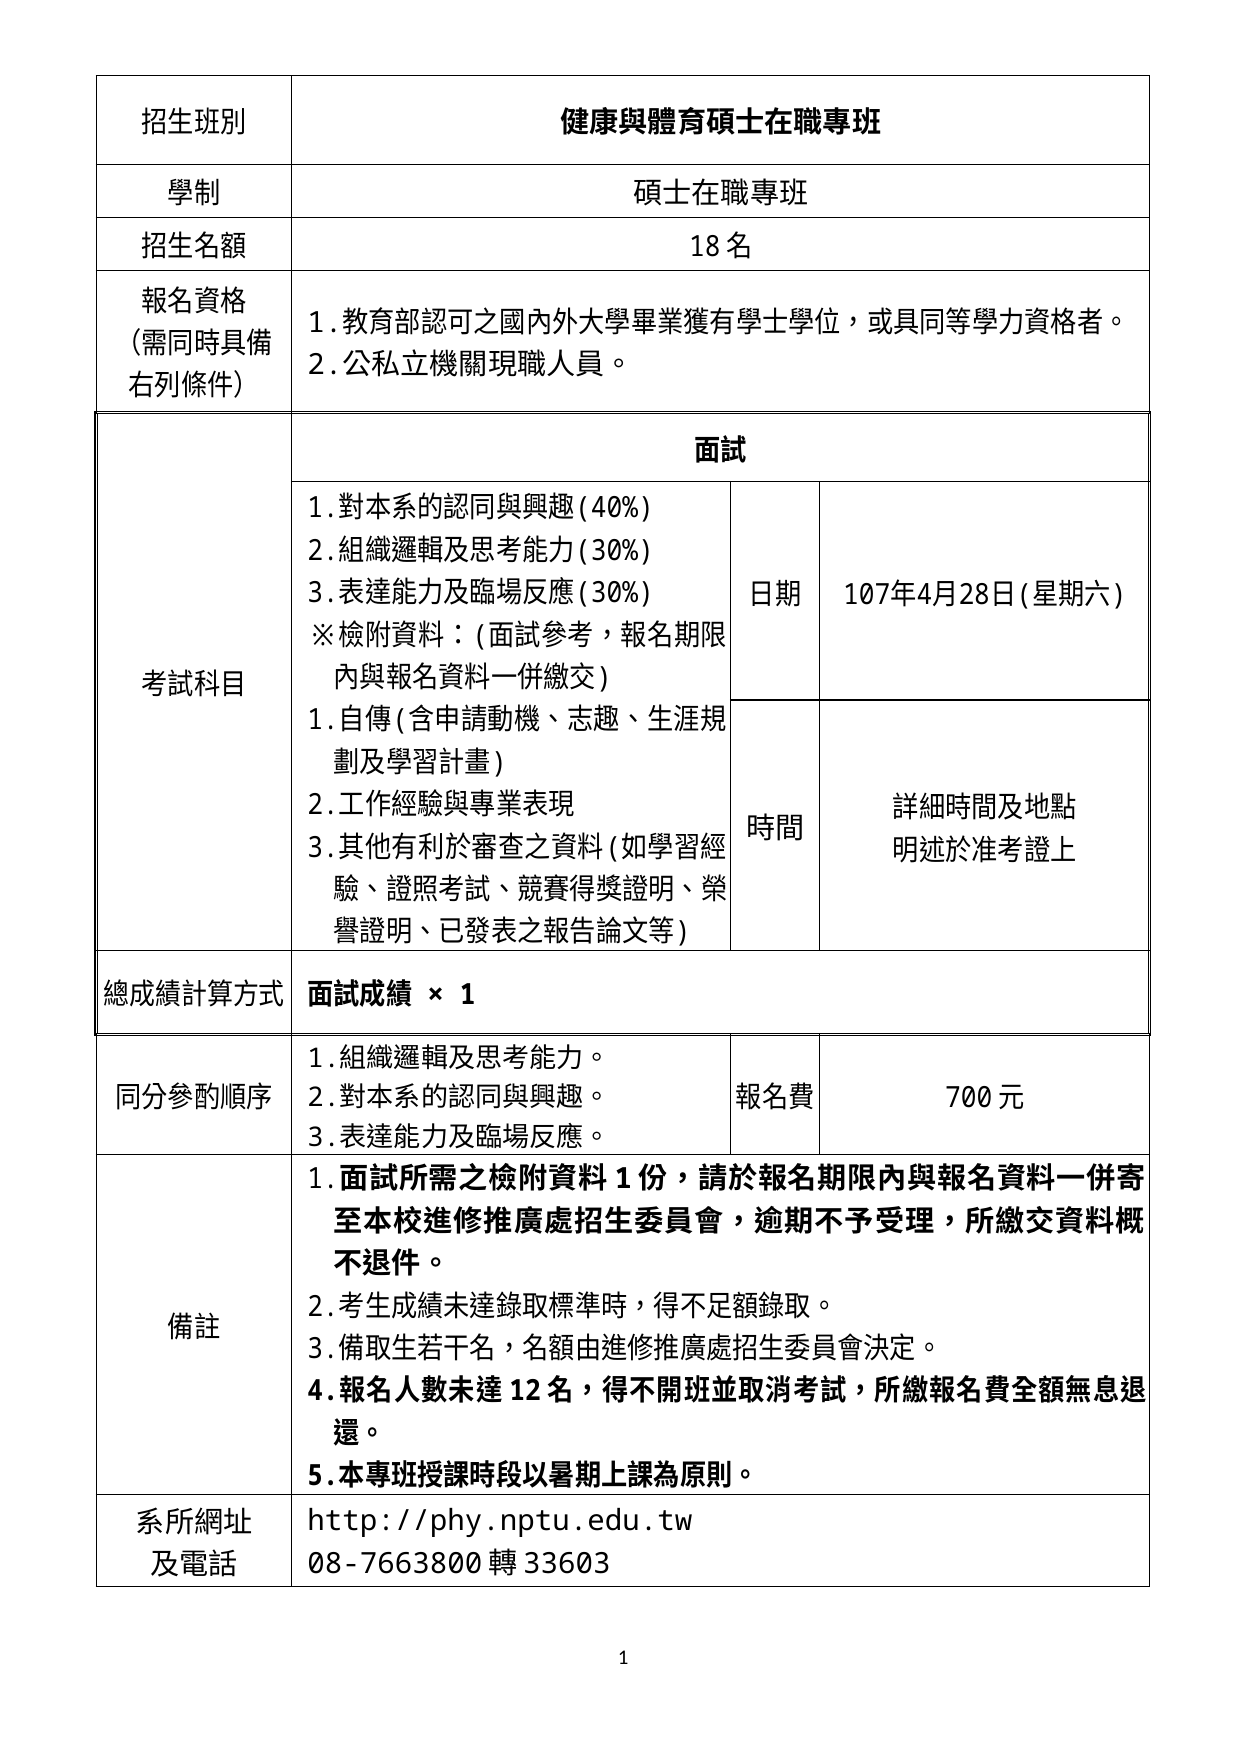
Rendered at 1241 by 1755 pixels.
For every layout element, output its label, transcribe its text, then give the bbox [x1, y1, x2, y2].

table_cell http://phy.nptu.edu.tw 08-7663800轉33603 [292, 1495, 1149, 1586]
table_cell 系所網址 及電話 [97, 1495, 291, 1586]
table_cell 詳細時間及地點 明述於准考證上 [820, 701, 1148, 950]
table_header 招生班別 [97, 76, 291, 163]
table_cell 1.組織邏輯及思考能力。 2.對本系的認同與興趣。 3.表達能力及臨場反應。 [292, 1036, 730, 1154]
table_cell 碩士在職專班 [292, 165, 1149, 217]
table_cell 時間 [731, 701, 819, 950]
table_cell 同分參酌順序 [97, 1036, 291, 1154]
table_cell 備註 [97, 1155, 291, 1494]
table_cell 1.對本系的認同與興趣(40%) 2.組織邏輯及思考能力(30%) 3.表達能力及臨場反應(30%) ※檢附資料：(面試參考，報名期限內與報名資料一併繳交) 1.自傳(含申請動機、志趣、生涯規劃及學習計畫) 2.工作經驗與專業表現 3.其他有利於審查之資料(如學習經驗、證照考試、競賽得獎證明、榮譽證明、已發表之報告論文等) [292, 482, 730, 950]
table_cell 18名 [292, 218, 1149, 270]
table_cell 學制 [97, 165, 291, 217]
table_cell 報名費 [731, 1036, 819, 1154]
table_cell 面試成績 × 1 [292, 951, 1148, 1033]
table_cell 總成績計算方式 [98, 951, 291, 1033]
table_cell 700元 [820, 1036, 1149, 1154]
table_cell 面試 [292, 414, 1148, 481]
table_cell 1.面試所需之檢附資料1份，請於報名期限內與報名資料一併寄至本校進修推廣處招生委員會，逾期不予受理，所繳交資料概不退件。 2.考生成績未達錄取標準時，得不足額錄取。 3.備取生若干名，名額由進修推廣處招生委員會決定。 4.報名人數未達12名，得不開班並取消考試，所繳報名費全額無息退還。 5.本專班授課時段以暑期上課為原則。 [292, 1155, 1149, 1494]
table_cell 1.教育部認可之國內外大學畢業獲有學士學位，或具同等學力資格者。 2.公私立機關現職人員。 [292, 271, 1149, 411]
table_cell 107年4月28日(星期六) [820, 482, 1148, 699]
table_cell 考試科目 [98, 414, 291, 950]
table_cell 報名資格 （需同時具備 右列條件） [97, 271, 291, 411]
table_header 健康與體育碩士在職專班 [292, 76, 1149, 163]
table_cell 日期 [731, 482, 819, 699]
table_cell 招生名額 [97, 218, 291, 270]
